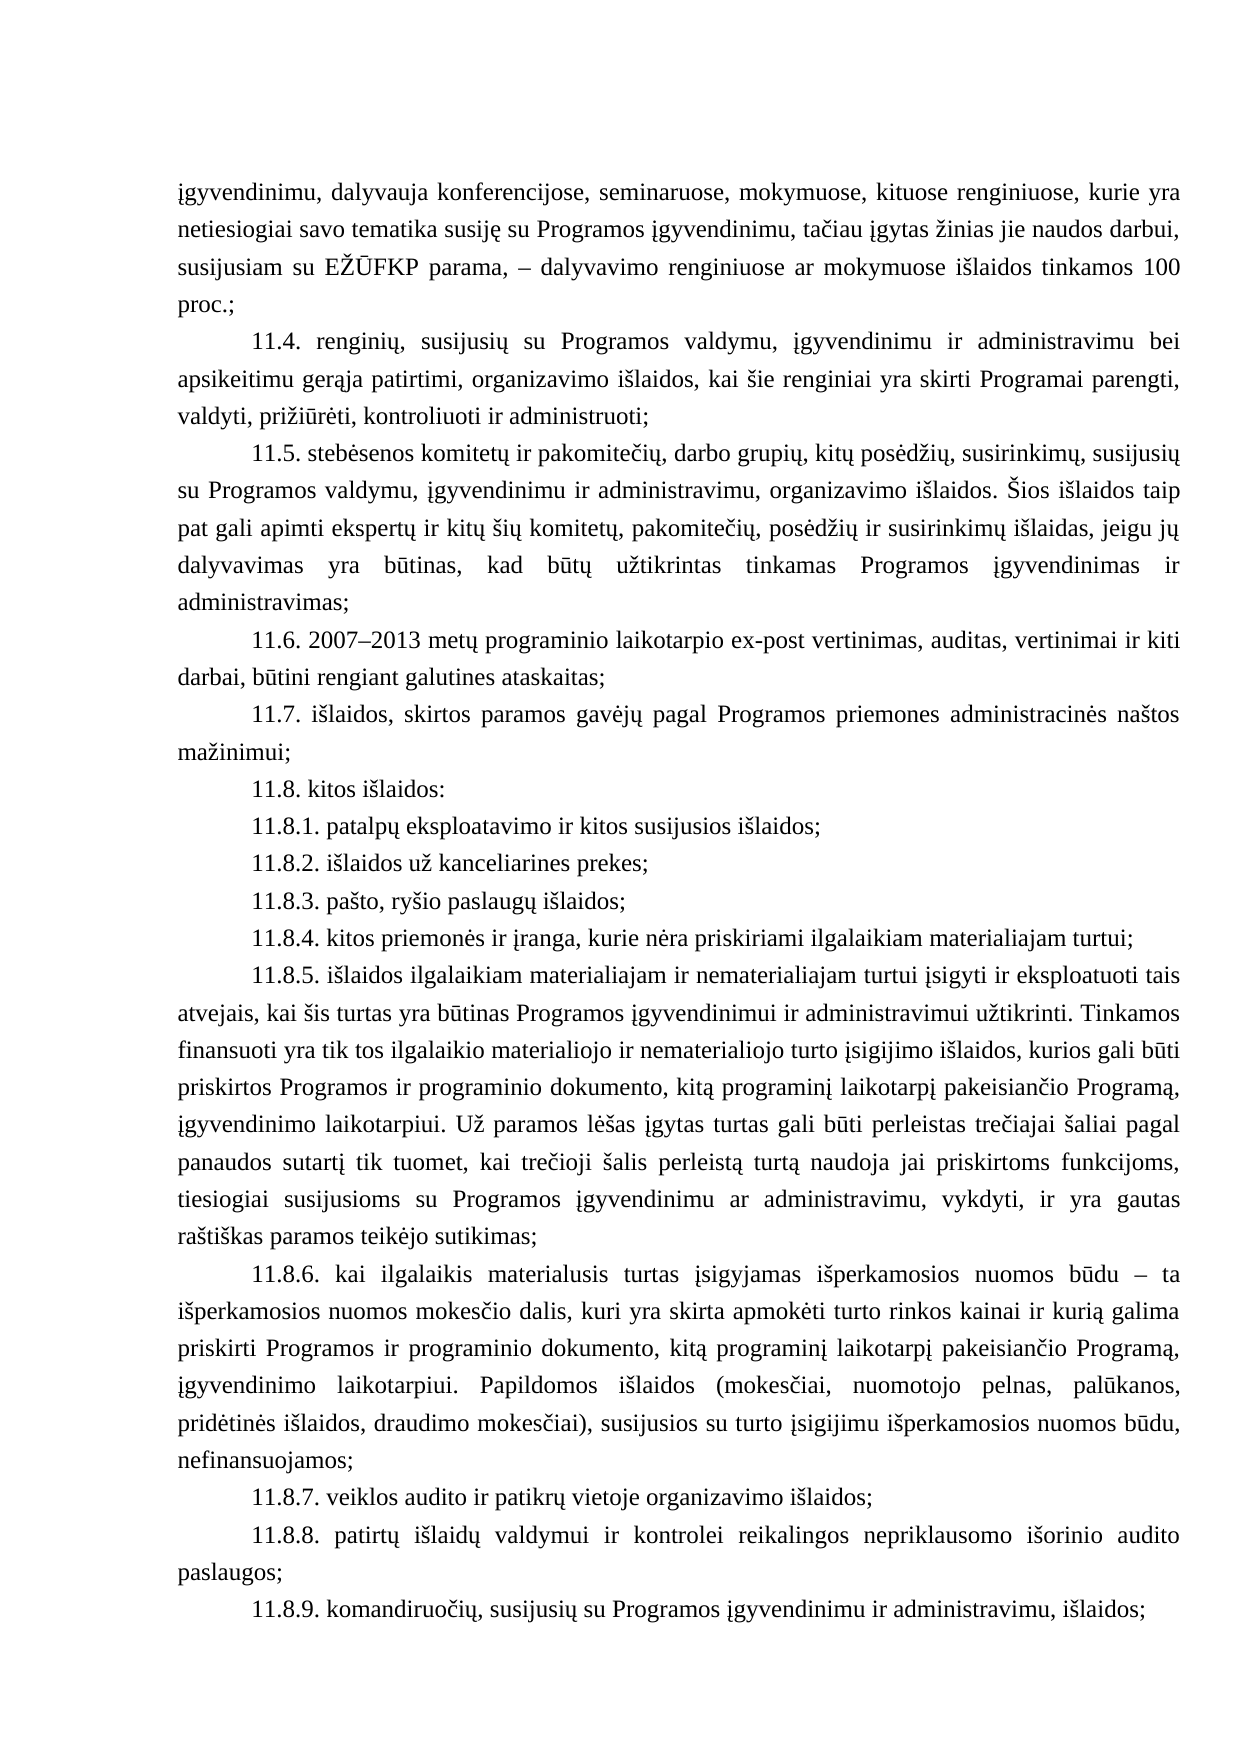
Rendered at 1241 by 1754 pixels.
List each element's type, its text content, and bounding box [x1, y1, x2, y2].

text 11.8.4. kitos priemonės ir įranga, kurie nėra priskiriami ilgalaikiam materialiajam turtui; [177, 923, 1181, 952]
text 11.7. išlaidos, skirtos paramos gavėjų pagal Programos priemones administracinės naštos mažinimui; [177, 699, 1181, 765]
text 11.8. kitos išlaidos: [177, 774, 1181, 803]
text 11.4. renginių, susijusių su Programos valdymu, įgyvendinimu ir administravimu bei apsikeitimu gerąja patirtimi, organizavimo išlaidos, kai šie renginiai yra skirti Programai parengti, valdyti, prižiūrėti, kontroliuoti ir administruoti; [177, 326, 1181, 430]
text 11.8.6. kai ilgalaikis materialusis turtas įsigyjamas išperkamosios nuomos būdu – ta išperkamosios nuomos mokesčio dalis, kuri yra skirta apmokėti turto rinkos kainai ir kurią galima priskirti Programos ir programinio dokumento, kitą programinį laikotarpį pakeisiančio Programą, įgyvendinimo laikotarpiui. Papildomos išlaidos (mokesčiai, nuomotojo pelnas, palūkanos, pridėtinės išlaidos, draudimo mokesčiai), susijusios su turto įsigijimu išperkamosios nuomos būdu, nefinansuojamos; [177, 1259, 1181, 1474]
text 11.8.5. išlaidos ilgalaikiam materialiajam ir nematerialiajam turtui įsigyti ir eksploatuoti tais atvejais, kai šis turtas yra būtinas Programos įgyvendinimui ir administravimui užtikrinti. Tinkamos finansuoti yra tik tos ilgalaikio materialiojo ir nematerialiojo turto įsigijimo išlaidos, kurios gali būti priskirtos Programos ir programinio dokumento, kitą programinį laikotarpį pakeisiančio Programą, įgyvendinimo laikotarpiui. Už paramos lėšas įgytas turtas gali būti perleistas trečiajai šaliai pagal panaudos sutartį tik tuomet, kai trečioji šalis perleistą turtą naudoja jai priskirtoms funkcijoms, tiesiogiai susijusioms su Programos įgyvendinimu ar administravimu, vykdyti, ir yra gautas raštiškas paramos teikėjo sutikimas; [177, 960, 1181, 1250]
text 11.8.2. išlaidos už kanceliarines prekes; [177, 848, 1181, 877]
text 11.5. stebėsenos komitetų ir pakomitečių, darbo grupių, kitų posėdžių, susirinkimų, susijusių su Programos valdymu, įgyvendinimu ir administravimu, organizavimo išlaidos. Šios išlaidos taip pat gali apimti ekspertų ir kitų šių komitetų, pakomitečių, posėdžių ir susirinkimų išlaidas, jeigu jų dalyvavimas yra būtinas, kad būtų užtikrintas tinkamas Programos įgyvendinimas ir administravimas; [177, 438, 1181, 616]
text 11.8.7. veiklos audito ir patikrų vietoje organizavimo išlaidos; [177, 1482, 1181, 1511]
text įgyvendinimu, dalyvauja konferencijose, seminaruose, mokymuose, kituose renginiuose, kurie yra netiesiogiai savo tematika susiję su Programos įgyvendinimu, tačiau įgytas žinias jie naudos darbui, susijusiam su EŽŪFKP parama, – dalyvavimo renginiuose ar mokymuose išlaidos tinkamos 100 proc.; [177, 177, 1181, 318]
text 11.6. 2007–2013 metų programinio laikotarpio ex-post vertinimas, auditas, vertinimai ir kiti darbai, būtini rengiant galutines ataskaitas; [177, 625, 1181, 691]
text 11.8.9. komandiruočių, susijusių su Programos įgyvendinimu ir administravimu, išlaidos; [177, 1594, 1181, 1623]
text 11.8.3. pašto, ryšio paslaugų išlaidos; [177, 886, 1181, 914]
text 11.8.8. patirtų išlaidų valdymui ir kontrolei reikalingos nepriklausomo išorinio audito paslaugos; [177, 1520, 1181, 1586]
text 11.8.1. patalpų eksploatavimo ir kitos susijusios išlaidos; [177, 811, 1181, 840]
